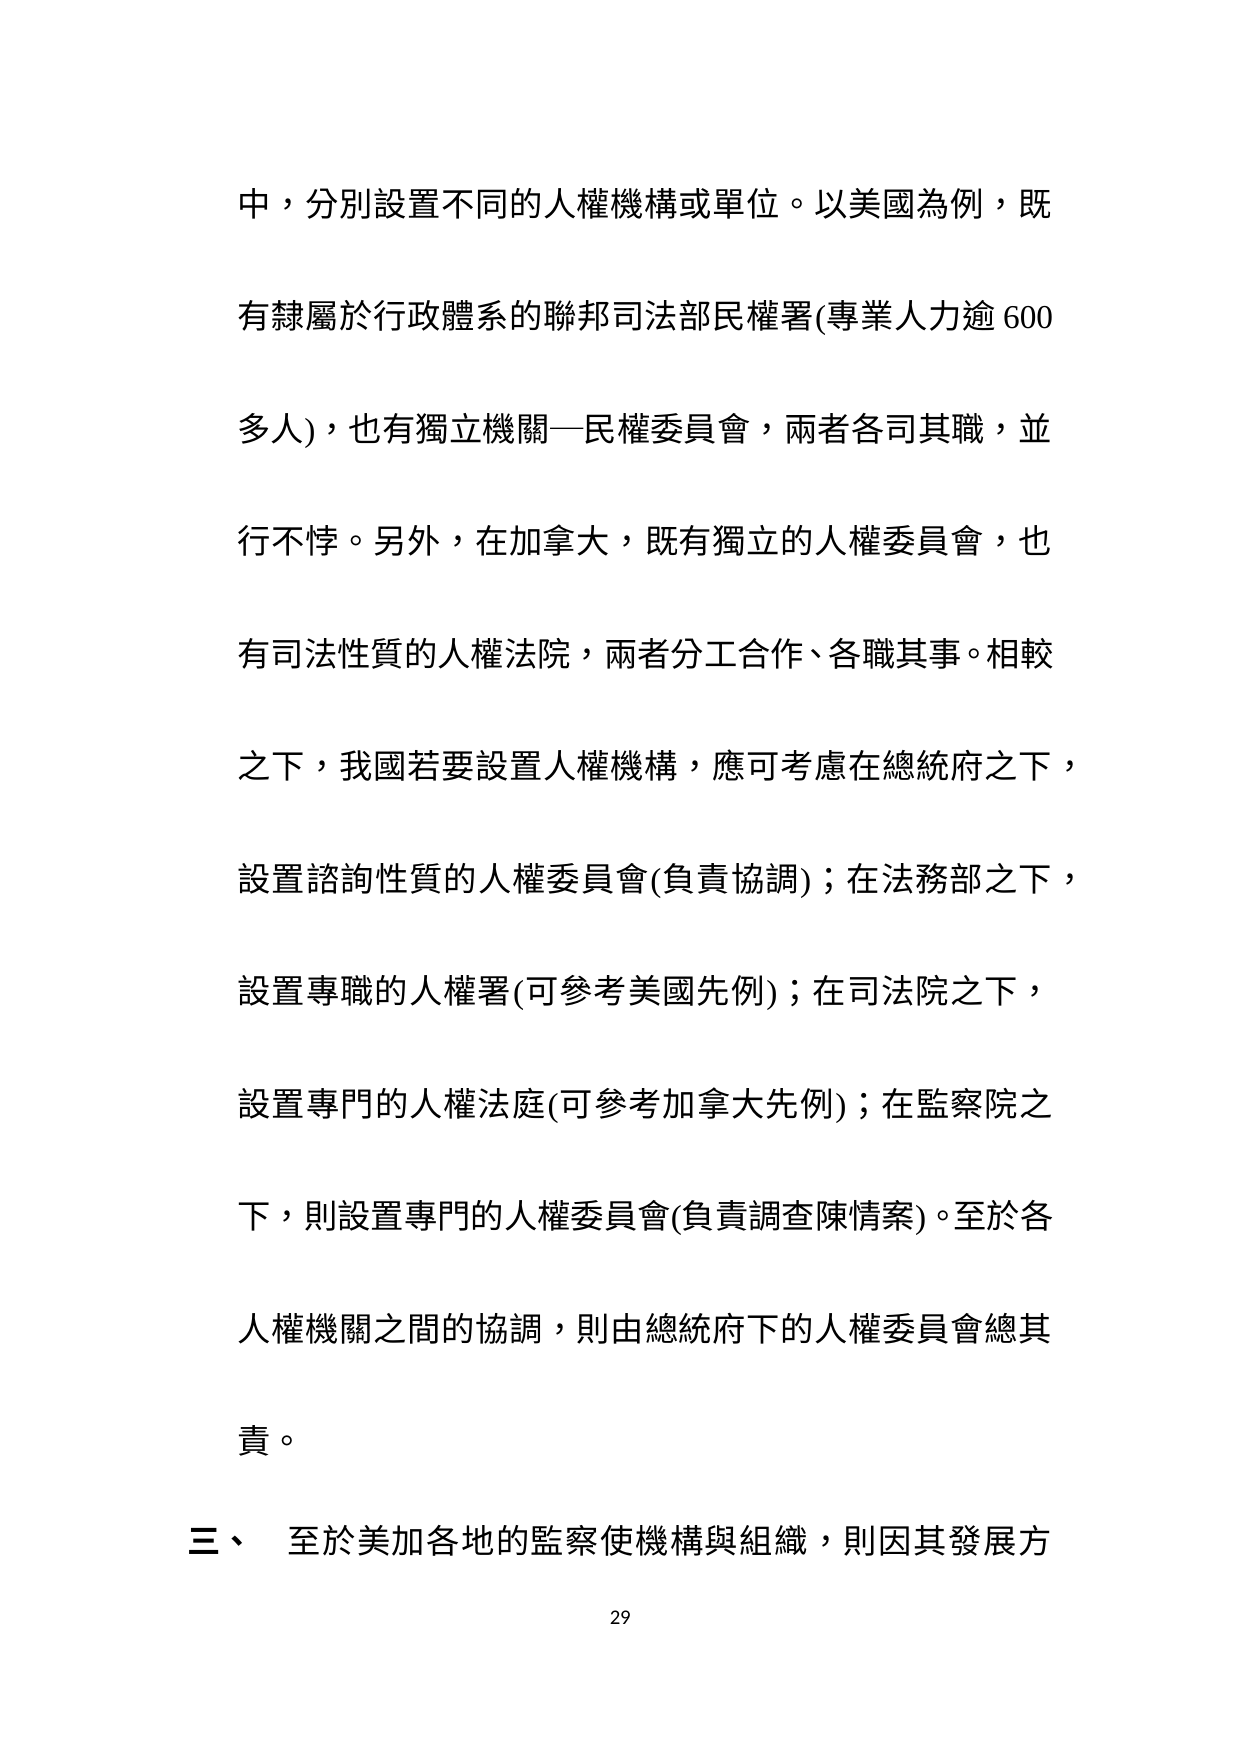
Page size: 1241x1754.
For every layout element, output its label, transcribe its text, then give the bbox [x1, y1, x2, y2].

list 就人權機關的設置而言，應採多元化、多面向的建制，亦即分別在總統府、行政院、司法院和監察院等不同機關中，分別設置不同的人權機構或單位。以美國為例，既有隸屬於行政體系的聯邦司法部民權署(專業人力逾600多人)，也有獨立機關─民權委員會，兩者各司其職，並行不悖。另外，在加拿大，既有獨立的人權委員會，也有司法性質的人權法院，兩者分工合作、各職其事。相較之下，我國若要設置人權機構，應可考慮在總統府之下，設置諮詢性質的人權委員會(負責協調)；在法務部之下，設置專職的人權署(可參考美國先例)；在司法院之下，設置專門的人權法庭(可參考加拿大先例)；在監察院之下，則設置專門的人權委員會(負責調查陳情案)。至於各人權機關之間的協調，則由總統府下的人權委員會總其責。 [187, 164, 1053, 1477]
list 至於美加各地的監察使機構與組織，則因其發展方 [187, 1501, 1053, 1576]
